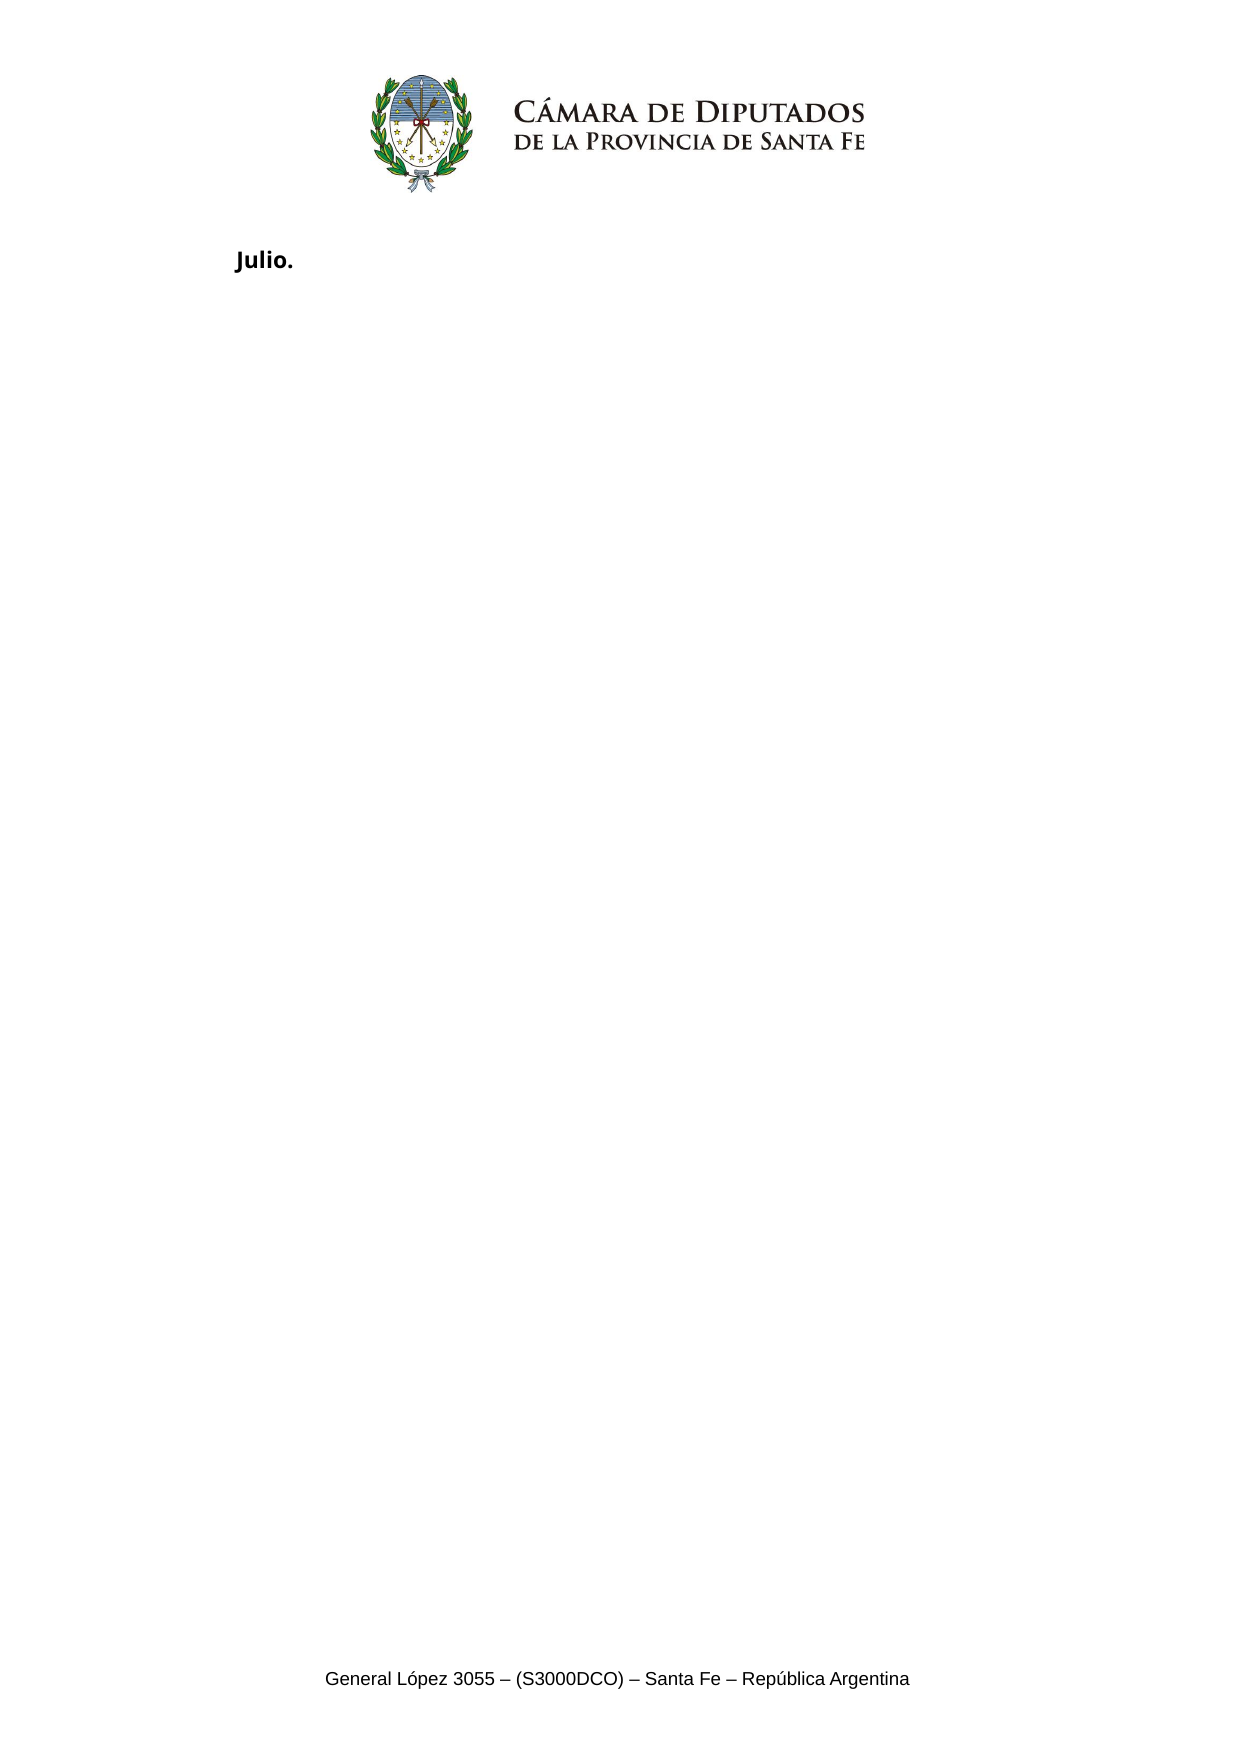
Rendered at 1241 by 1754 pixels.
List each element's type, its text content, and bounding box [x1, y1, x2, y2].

text Julio. [236, 242, 1122, 276]
picture [370, 75, 865, 197]
